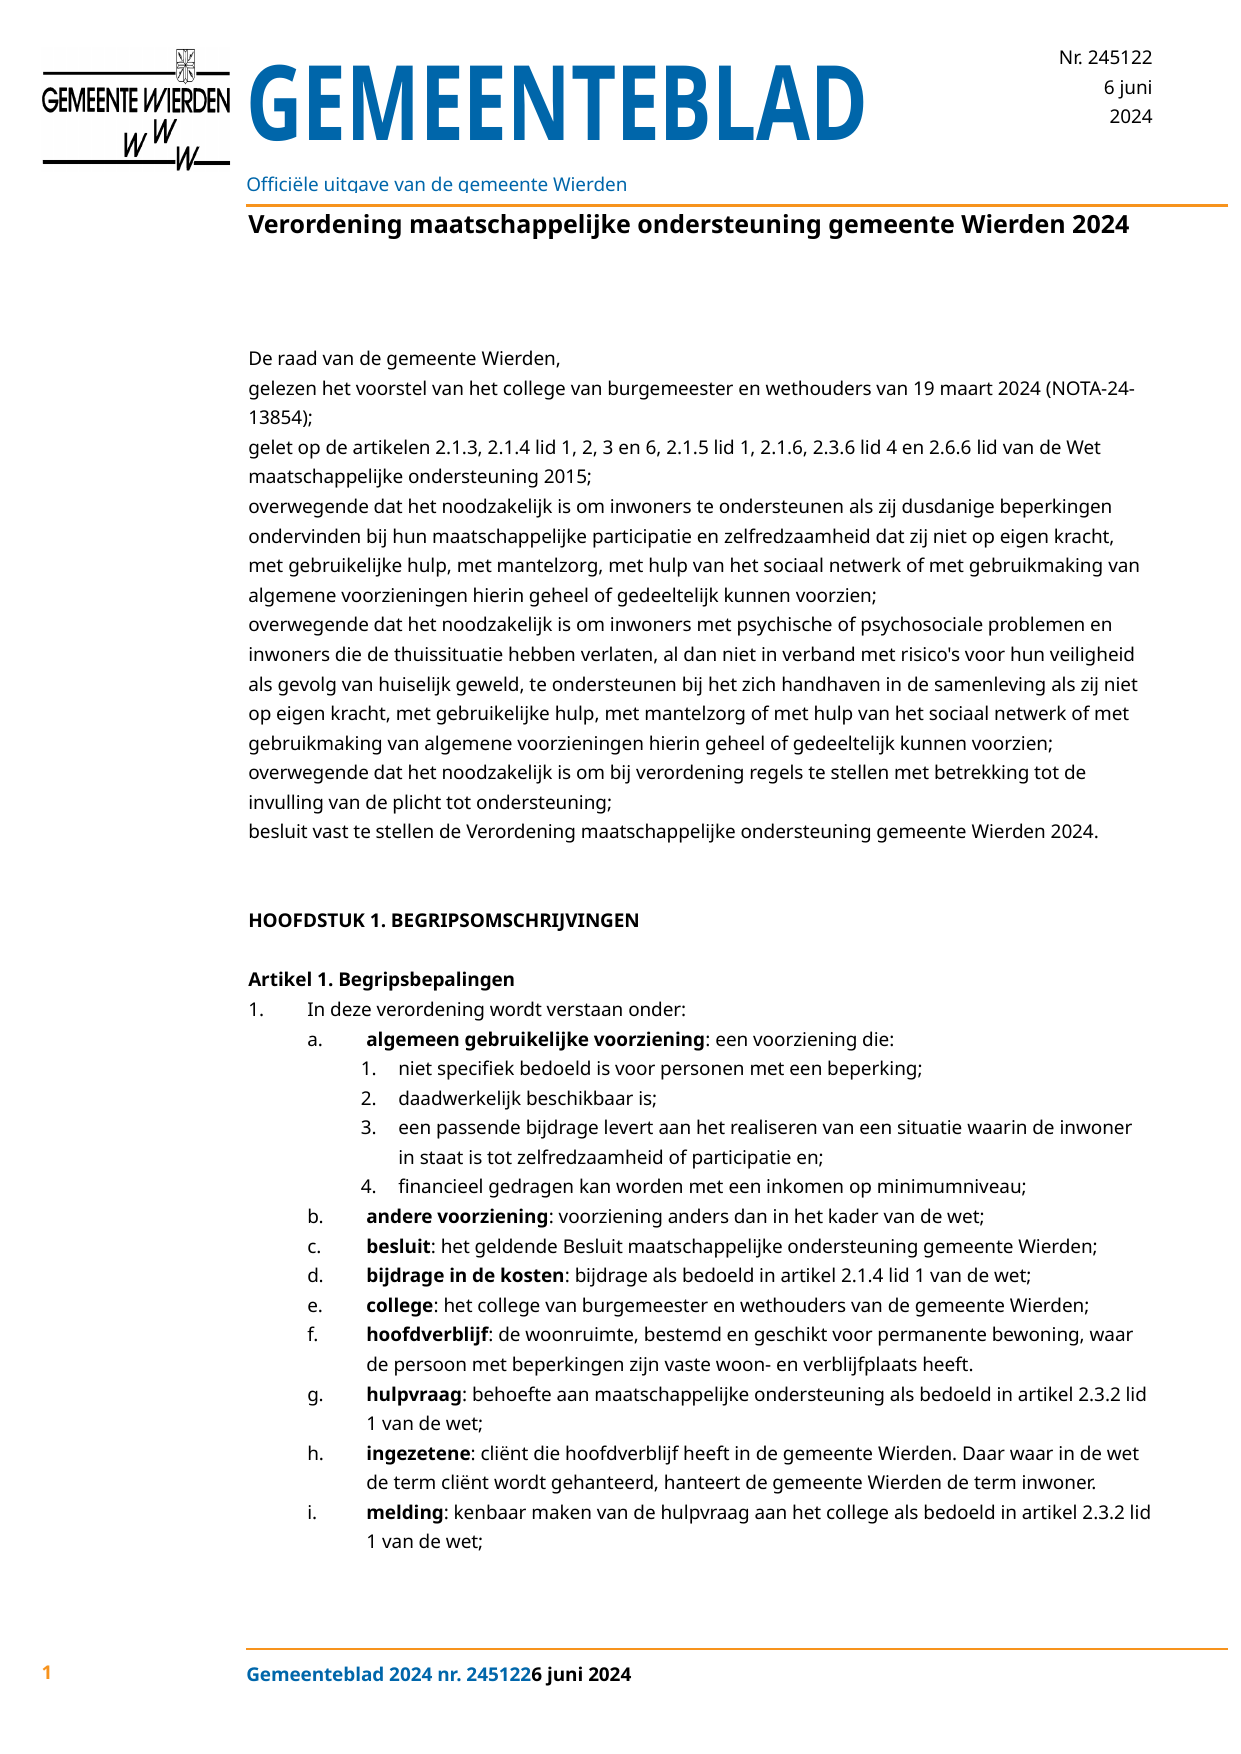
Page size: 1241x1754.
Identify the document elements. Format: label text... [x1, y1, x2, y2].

text overwegende dat het noodzakelijk is om inwoners te ondersteunen als zij dusdanige beperkingen ondervinden bij hun maatschappelijke participatie en zelfredzaamheid dat zij niet op eigen kracht, met gebruikelijke hulp, met mantelzorg, met hulp van het sociaal netwerk of met gebruikmaking van algemene voorzieningen hierin geheel of gedeeltelijk kunnen voorzien; [248, 493, 1152, 608]
list bijdrage in de kosten: bijdrage als bedoeld in artikel 2.1.4 lid 1 van de wet; [307, 1262, 1152, 1288]
text Verordening maatschappelijke ondersteuning gemeente Wierden 2024 [248, 207, 1152, 241]
text overwegende dat het noodzakelijk is om inwoners met psychische of psychosociale problemen en inwoners die de thuissituatie hebben verlaten, al dan niet in verband met risico's voor hun veiligheid als gevolg van huiselijk geweld, te ondersteunen bij het zich handhaven in de samenleving als zij niet op eigen kracht, met gebruikelijke hulp, met mantelzorg of met hulp van het sociaal netwerk of met gebruikmaking van algemene voorzieningen hierin geheel of gedeeltelijk kunnen voorzien; [248, 612, 1152, 756]
list financieel gedragen kan worden met een inkomen op minimumniveau; [361, 1174, 1152, 1199]
list In deze verordening wordt verstaan onder: [248, 996, 1152, 1022]
list niet specifiek bedoeld is voor personen met een beperking; [361, 1055, 1152, 1081]
list een passende bijdrage levert aan het realiseren van een situatie waarin de inwoner in staat is tot zelfredzaamheid of participatie en; [361, 1114, 1152, 1170]
list college: het college van burgemeester en wethouders van de gemeente Wierden; [307, 1292, 1152, 1318]
text HOOFDSTUK 1. BEGRIPSOMSCHRIJVINGEN [248, 907, 1152, 933]
text overwegende dat het noodzakelijk is om bij verordening regels te stellen met betrekking tot de invulling van de plicht tot ondersteuning; [248, 759, 1152, 815]
list algemeen gebruikelijke voorziening: een voorziening die: [307, 1026, 1152, 1051]
list hulpvraag: behoefte aan maatschappelijke ondersteuning als bedoeld in artikel 2.3.2 lid 1 van de wet; [307, 1381, 1152, 1436]
list daadwerkelijk beschikbaar is; [361, 1085, 1152, 1111]
list besluit: het geldende Besluit maatschappelijke ondersteuning gemeente Wierden; [307, 1233, 1152, 1258]
text gelezen het voorstel van het college van burgemeester en wethouders van 19 maart 2024 (NOTA-24-13854); [248, 375, 1152, 430]
list ingezetene: cliënt die hoofdverblijf heeft in de gemeente Wierden. Daar waar in de wet de term cliënt wordt gehanteerd, hanteert de gemeente Wierden de term inwoner. [307, 1440, 1152, 1495]
text besluit vast te stellen de Verordening maatschappelijke ondersteuning gemeente Wierden 2024. [248, 819, 1152, 844]
text gelet op de artikelen 2.1.3, 2.1.4 lid 1, 2, 3 en 6, 2.1.5 lid 1, 2.1.6, 2.3.6 lid 4 en 2.6.6 lid van de Wet maatschappelijke ondersteuning 2015; [248, 434, 1152, 489]
text De raad van de gemeente Wierden, [248, 345, 1152, 371]
list hoofdverblijf: de woonruimte, bestemd en geschikt voor permanente bewoning, waar de persoon met beperkingen zijn vaste woon- en verblijfplaats heeft. [307, 1322, 1152, 1377]
list andere voorziening: voorziening anders dan in het kader van de wet; [307, 1203, 1152, 1229]
picture [41, 47, 231, 172]
text Artikel 1. Begripsbepalingen [248, 967, 1152, 992]
list melding: kenbaar maken van de hulpvraag aan het college als bedoeld in artikel 2.3.2 lid 1 van de wet; [307, 1499, 1152, 1554]
